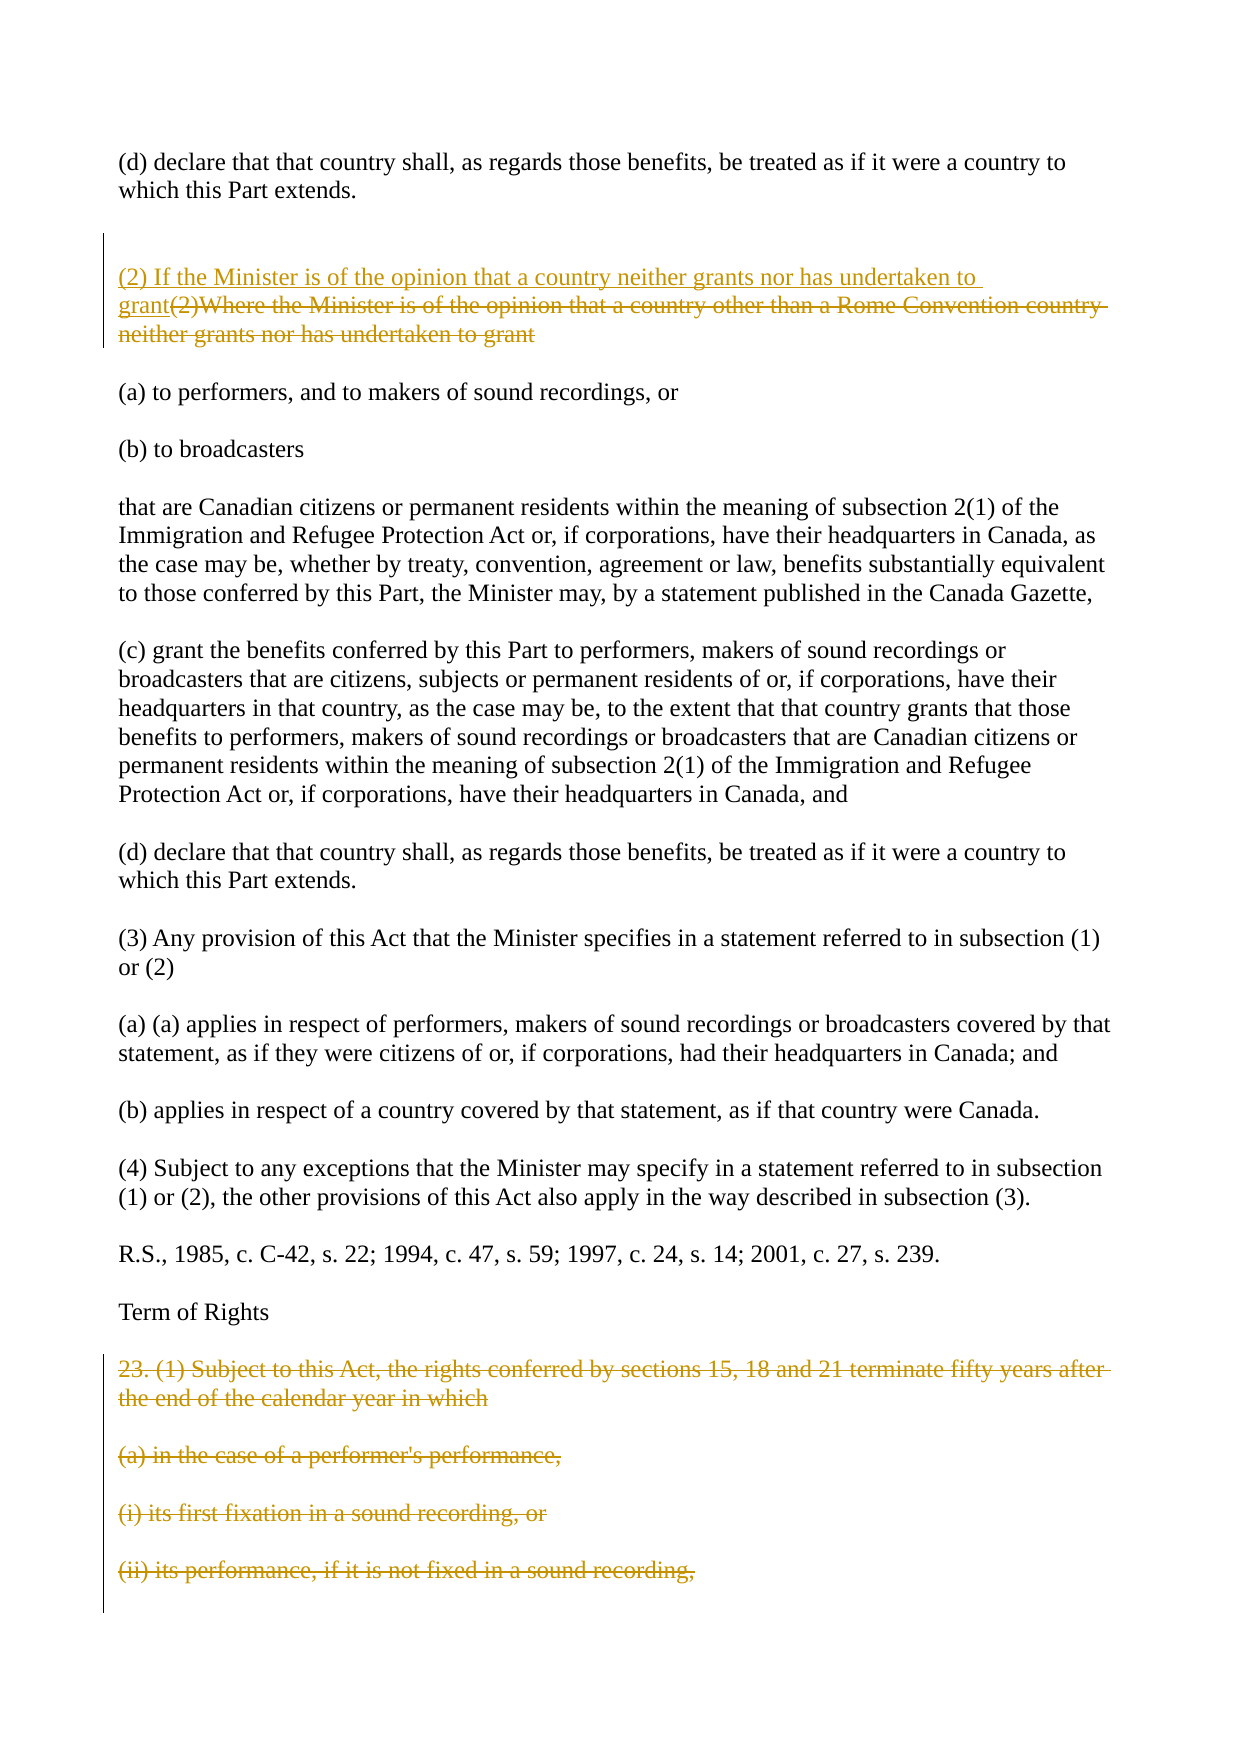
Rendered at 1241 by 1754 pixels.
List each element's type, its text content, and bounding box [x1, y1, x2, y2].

text (b) to broadcasters [118, 434, 1122, 463]
text (3) Any provision of this Act that the Minister specifies in a statement referred to in subsection (1) or (2) [118, 923, 1122, 981]
text (b) applies in respect of a country covered by that statement, as if that country were Canada. [118, 1096, 1122, 1124]
text that are Canadian citizens or permanent residents within the meaning of subsection 2(1) of the Immigration and Refugee Protection Act or, if corporations, have their headquarters in Canada, as the case may be, whether by treaty, convention, agreement or law, benefits substantially equivalent to those conferred by this Part, the Minister may, by a statement published in the Canada Gazette, [118, 492, 1122, 607]
text Term of Rights [118, 1297, 1122, 1326]
text R.S., 1985, c. C-42, s. 22; 1994, c. 47, s. 59; 1997, c. 24, s. 14; 2001, c. 27, s. 239. [118, 1239, 1122, 1268]
text (d) declare that that country shall, as regards those benefits, be treated as if it were a country to which this Part extends. [118, 147, 1122, 204]
text (c) grant the benefits conferred by this Part to performers, makers of sound recordings or broadcasters that are citizens, subjects or permanent residents of or, if corporations, have their headquarters in that country, as the case may be, to the extent that that country grants that those benefits to performers, makers of sound recordings or broadcasters that are Canadian citizens or permanent residents within the meaning of subsection 2(1) of the Immigration and Refugee Protection Act or, if corporations, have their headquarters in Canada, and [118, 636, 1122, 808]
text (4) Subject to any exceptions that the Minister may specify in a statement referred to in subsection (1) or (2), the other provisions of this Act also apply in the way described in subsection (3). [118, 1153, 1122, 1211]
text (2) If the Minister is of the opinion that a country neither grants nor has undertaken to grant [118, 262, 1122, 348]
text (d) declare that that country shall, as regards those benefits, be treated as if it were a country to which this Part extends. [118, 837, 1122, 894]
text (a) (a) applies in respect of performers, makers of sound recordings or broadcasters covered by that statement, as if they were citizens of or, if corporations, had their headquarters in Canada; and [118, 1009, 1122, 1067]
text (a) to performers, and to makers of sound recordings, or [118, 377, 1122, 406]
